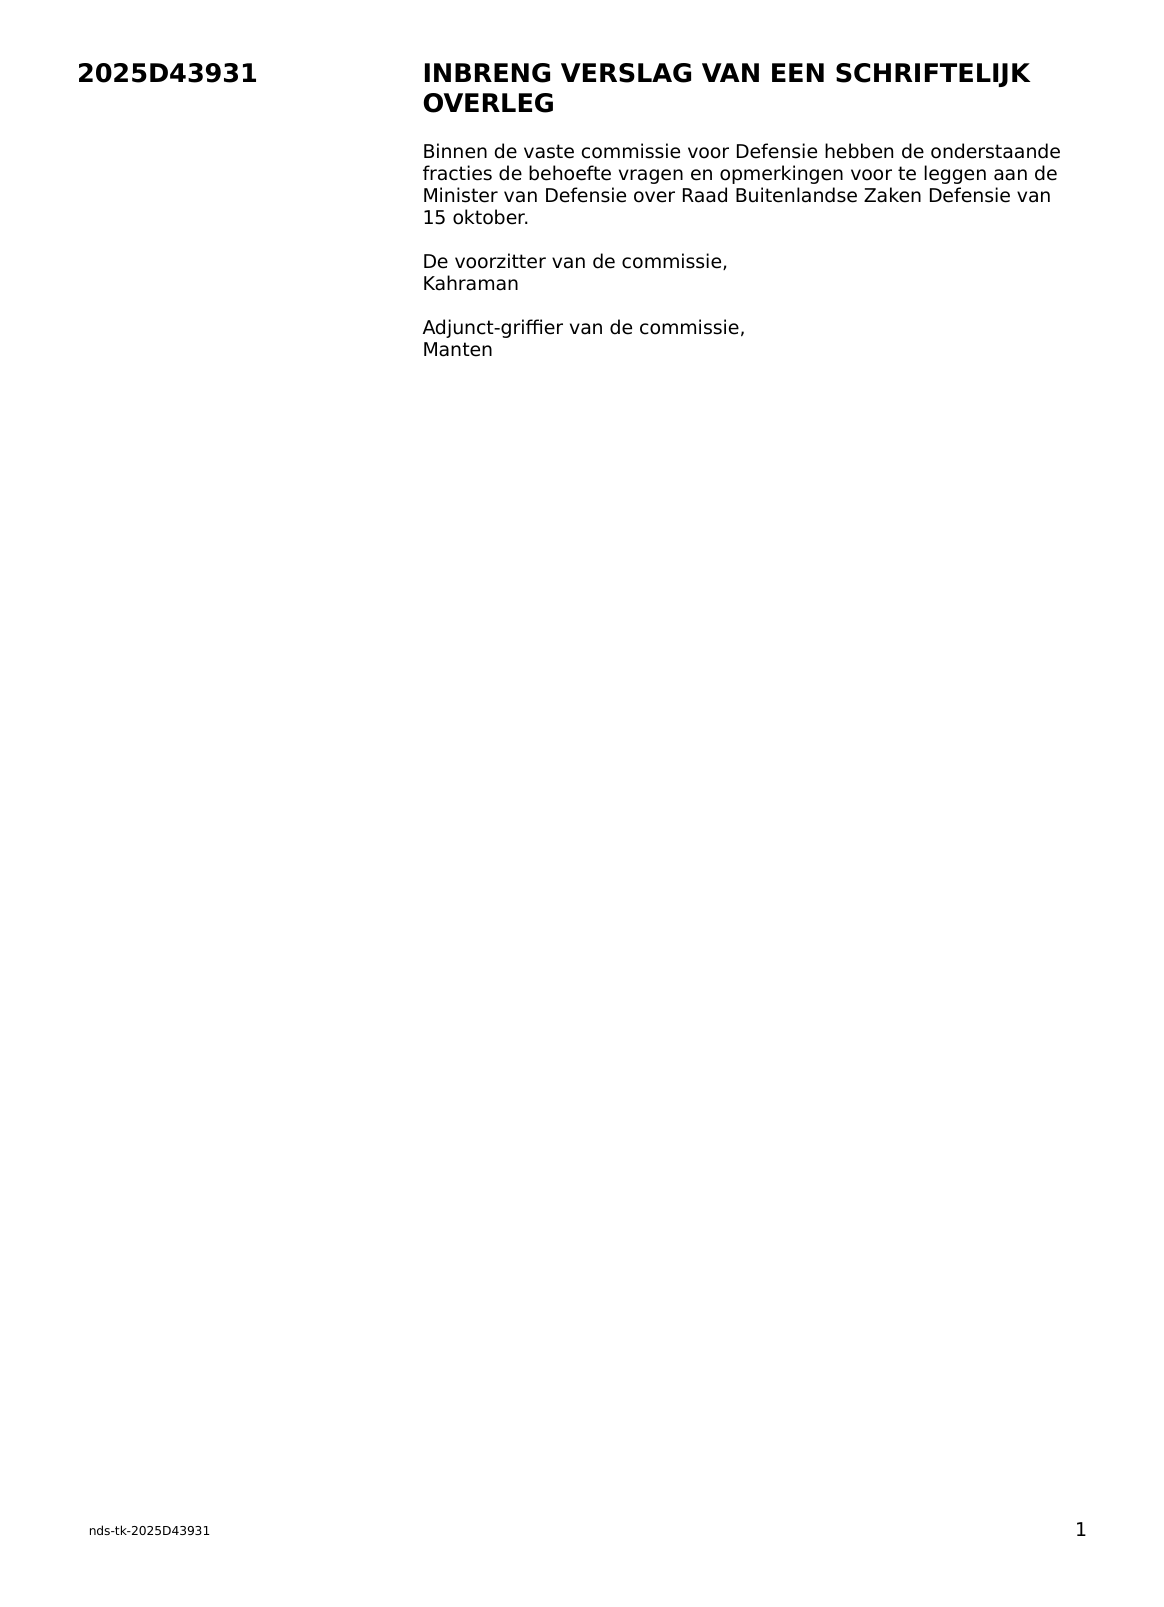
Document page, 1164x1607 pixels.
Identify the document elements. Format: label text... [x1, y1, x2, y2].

text Kahraman [422, 273, 1087, 295]
text Manten [422, 339, 1087, 361]
text De voorzitter van de commissie, [422, 251, 1087, 273]
text nds-tk-2025D43931 [88, 1524, 323, 1538]
text 2025D43931 INBRENG VERSLAG VAN EEN SCHRIFTELIJK OVERLEG [77, 59, 1087, 118]
text Binnen de vaste commissie voor Defensie hebben de onderstaande fracties de behoefte vragen en opmerkingen voor te leggen aan de Minister van Defensie over Raad Buitenlandse Zaken Defensie van 15 oktober. [422, 141, 1087, 228]
text Adjunct-griffier van de commissie, [422, 317, 1087, 339]
